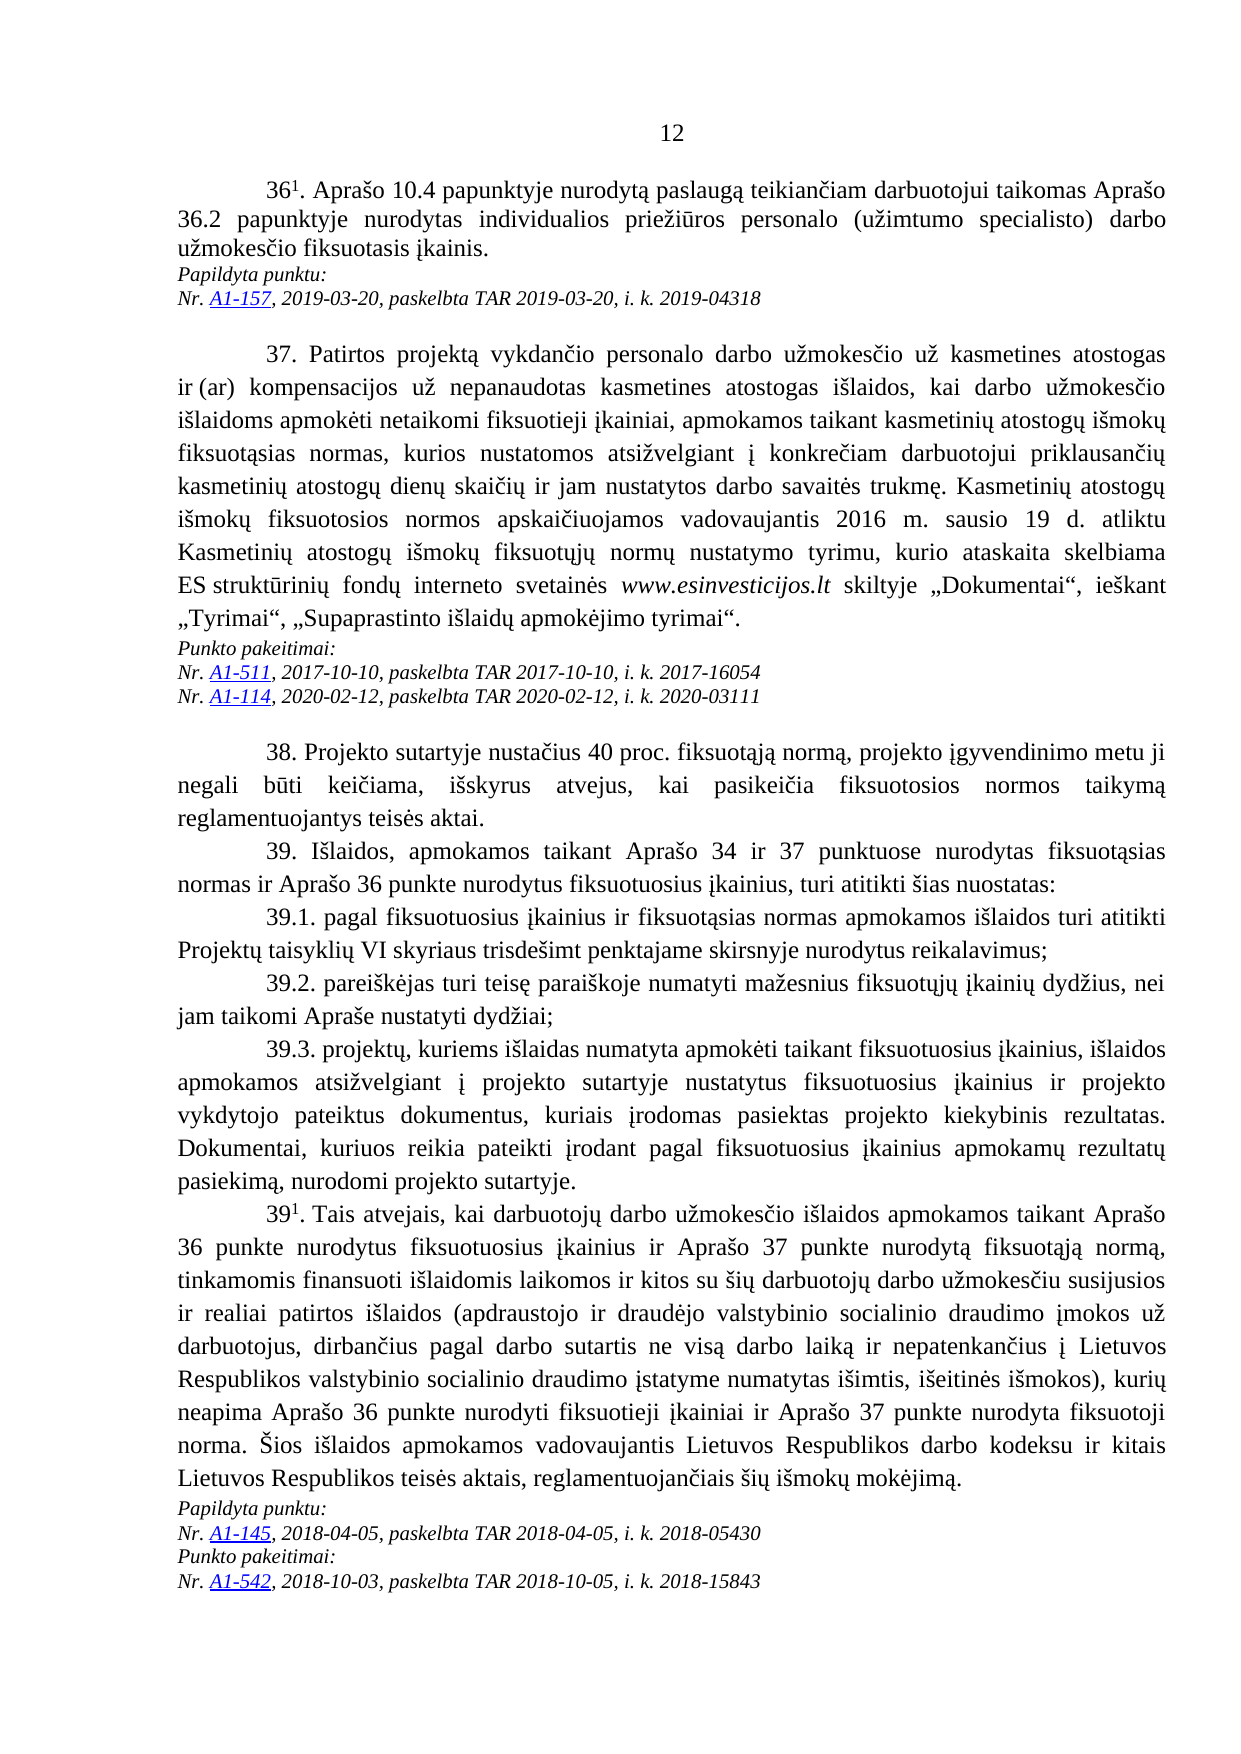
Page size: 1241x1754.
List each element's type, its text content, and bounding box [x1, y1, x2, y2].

text Papildyta punktu: [177, 1496, 1166, 1520]
text 39.3. projektų, kuriems išlaidas numatyta apmokėti taikant fiksuotuosius įkainius, išlaidos apmokamos atsižvelgiant į projekto sutartyje nustatytus fiksuotuosius įkainius ir projekto vykdytojo pateiktus dokumentus, kuriais įrodomas pasiektas projekto kiekybinis rezultatas. Dokumentai, kuriuos reikia pateikti įrodant pagal fiksuotuosius įkainius apmokamų rezultatų pasiekimą, nurodomi projekto sutartyje. [177, 1034, 1166, 1195]
text Nr. A1-511, 2017-10-10, paskelbta TAR 2017-10-10, i. k. 2017-16054 [177, 660, 1166, 684]
text 37. Patirtos projektą vykdančio personalo darbo užmokesčio už kasmetines atostogas ir (ar) kompensacijos už nepanaudotas kasmetines atostogas išlaidos, kai darbo užmokesčio išlaidoms apmokėti netaikomi fiksuotieji įkainiai, apmokamos taikant kasmetinių atostogų išmokų fiksuotąsias normas, kurios nustatomos atsižvelgiant į konkrečiam darbuotojui priklausančių kasmetinių atostogų dienų skaičių ir jam nustatytos darbo savaitės trukmę. Kasmetinių atostogų išmokų fiksuotosios normos apskaičiuojamos vadovaujantis 2016 m. sausio 19 d. atliktu Kasmetinių atostogų išmokų fiksuotųjų normų nustatymo tyrimu, kurio ataskaita skelbiama ES struktūrinių fondų interneto svetainės www.esinvesticijos.lt skiltyje „Dokumentai“, ieškant „Tyrimai“, „Supaprastinto išlaidų apmokėjimo tyrimai“. [177, 339, 1167, 632]
text Nr. A1-542, 2018-10-03, paskelbta TAR 2018-10-05, i. k. 2018-15843 [177, 1568, 1166, 1593]
text 39.2. pareiškėjas turi teisę paraiškoje numatyti mažesnius fiksuotųjų įkainių dydžius, nei jam taikomi Apraše nustatyti dydžiai; [177, 968, 1166, 1030]
text Punkto pakeitimai: [177, 636, 1166, 660]
text Papildyta punktu: [177, 262, 1166, 286]
text 361. Aprašo 10.4 papunktyje nurodytą paslaugą teikiančiam darbuotojui taikomas Aprašo 36.2 papunktyje nurodytas individualios priežiūros personalo (užimtumo specialisto) darbo užmokesčio fiksuotasis įkainis. [177, 176, 1166, 262]
text Punkto pakeitimai: [177, 1544, 1166, 1568]
text 38. Projekto sutartyje nustačius 40 proc. fiksuotąją normą, projekto įgyvendinimo metu ji negali būti keičiama, išskyrus atvejus, kai pasikeičia fiksuotosios normos taikymą reglamentuojantys teisės aktai. [177, 737, 1166, 832]
text Nr. A1-145, 2018-04-05, paskelbta TAR 2018-04-05, i. k. 2018-05430 [177, 1520, 1166, 1544]
text 39.1. pagal fiksuotuosius įkainius ir fiksuotąsias normas apmokamos išlaidos turi atitikti Projektų taisyklių VI skyriaus trisdešimt penktajame skirsnyje nurodytus reikalavimus; [177, 902, 1166, 964]
text Nr. A1-157, 2019-03-20, paskelbta TAR 2019-03-20, i. k. 2019-04318 [177, 286, 1166, 310]
text 39. Išlaidos, apmokamos taikant Aprašo 34 ir 37 punktuose nurodytas fiksuotąsias normas ir Aprašo 36 punkte nurodytus fiksuotuosius įkainius, turi atitikti šias nuostatas: [177, 836, 1166, 898]
text Nr. A1-114, 2020-02-12, paskelbta TAR 2020-02-12, i. k. 2020-03111 [177, 684, 1166, 708]
text 391. Tais atvejais, kai darbuotojų darbo užmokesčio išlaidos apmokamos taikant Aprašo 36 punkte nurodytus fiksuotuosius įkainius ir Aprašo 37 punkte nurodytą fiksuotąją normą, tinkamomis finansuoti išlaidomis laikomos ir kitos su šių darbuotojų darbo užmokesčiu susijusios ir realiai patirtos išlaidos (apdraustojo ir draudėjo valstybinio socialinio draudimo įmokos už darbuotojus, dirbančius pagal darbo sutartis ne visą darbo laiką ir nepatenkančius į Lietuvos Respublikos valstybinio socialinio draudimo įstatyme numatytas išimtis, išeitinės išmokos), kurių neapima Aprašo 36 punkte nurodyti fiksuotieji įkainiai ir Aprašo 37 punkte nurodyta fiksuotoji norma. Šios išlaidos apmokamos vadovaujantis Lietuvos Respublikos darbo kodeksu ir kitais Lietuvos Respublikos teisės aktais, reglamentuojančiais šių išmokų mokėjimą. [177, 1199, 1166, 1492]
